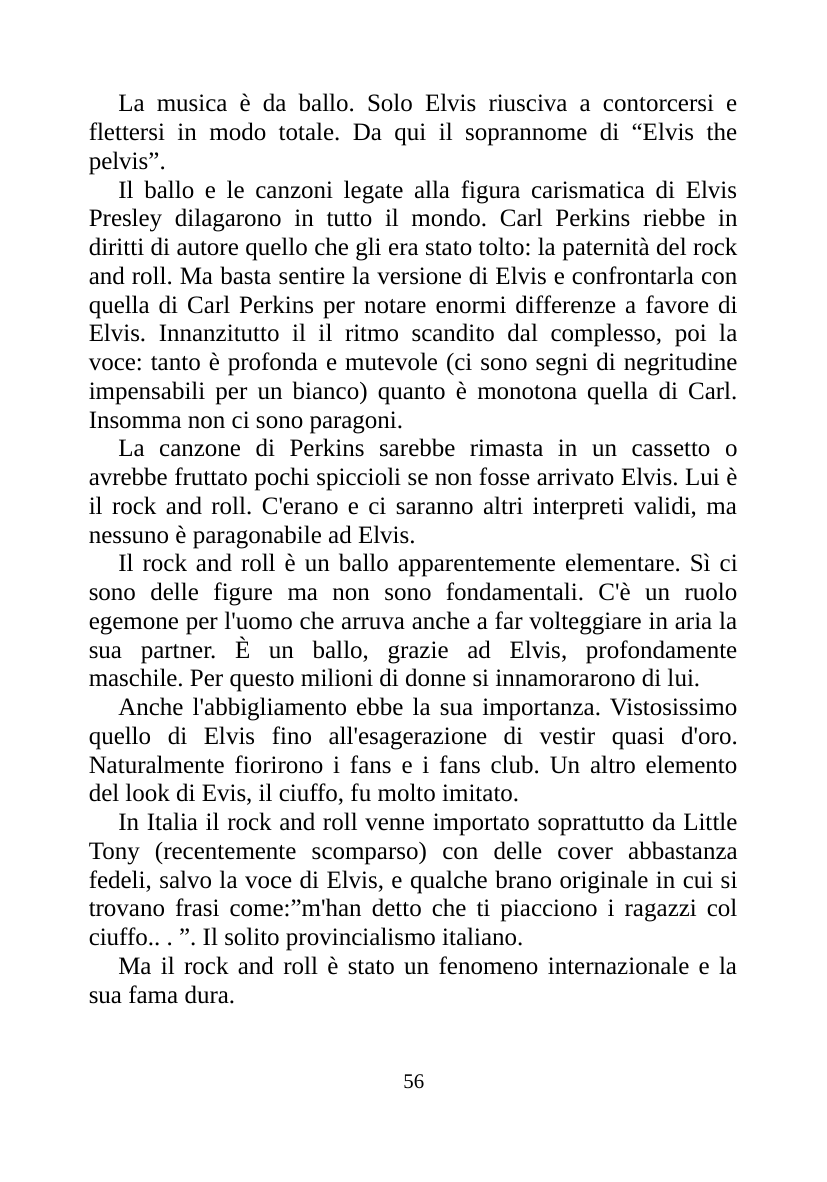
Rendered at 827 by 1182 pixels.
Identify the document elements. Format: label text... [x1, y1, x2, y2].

text Il ballo e le canzoni legate alla figura carismatica di Elvis Presley dilagarono in tutto il mondo. Carl Perkins riebbe in diritti di autore quello che gli era stato tolto: la paternità del rock and roll. Ma basta sentire la versione di Elvis e confrontarla con quella di Carl Perkins per notare enormi differenze a favore di Elvis. Innanzitutto il il ritmo scandito dal complesso, poi la voce: tanto è profonda e mutevole (ci sono segni di negritudine impensabili per un bianco) quanto è monotona quella di Carl. Insomma non ci sono paragoni. [88, 175, 738, 433]
text Il rock and roll è un ballo apparentemente elementare. Sì ci sono delle figure ma non sono fondamentali. C'è un ruolo egemone per l'uomo che arruva anche a far volteggiare in aria la sua partner. È un ballo, grazie ad Elvis, profondamente maschile. Per questo milioni di donne si innamorarono di lui. [88, 548, 738, 692]
text La musica è da ballo. Solo Elvis riusciva a contorcersi e flettersi in modo totale. Da qui il soprannome di “Elvis the pelvis”. [88, 88, 738, 175]
text In Italia il rock and roll venne importato soprattutto da Little Tony (recentemente scomparso) con delle cover abbastanza fedeli, salvo la voce di Elvis, e qualche brano originale in cui si trovano frasi come:”m'han detto che ti piacciono i ragazzi col ciuffo.. . ”. Il solito provincialismo italiano. [88, 807, 738, 951]
text Ma il rock and roll è stato un fenomeno internazionale e la sua fama dura. [88, 951, 738, 1008]
text Anche l'abbigliamento ebbe la sua importanza. Vistosissimo quello di Elvis fino all'esagerazione di vestir quasi d'oro. Naturalmente fiorirono i fans e i fans club. Un altro elemento del look di Evis, il ciuffo, fu molto imitato. [88, 692, 738, 807]
text La canzone di Perkins sarebbe rimasta in un cassetto o avrebbe fruttato pochi spiccioli se non fosse arrivato Elvis. Lui è il rock and roll. C'erano e ci saranno altri interpreti validi, ma nessuno è paragonabile ad Elvis. [88, 433, 738, 548]
